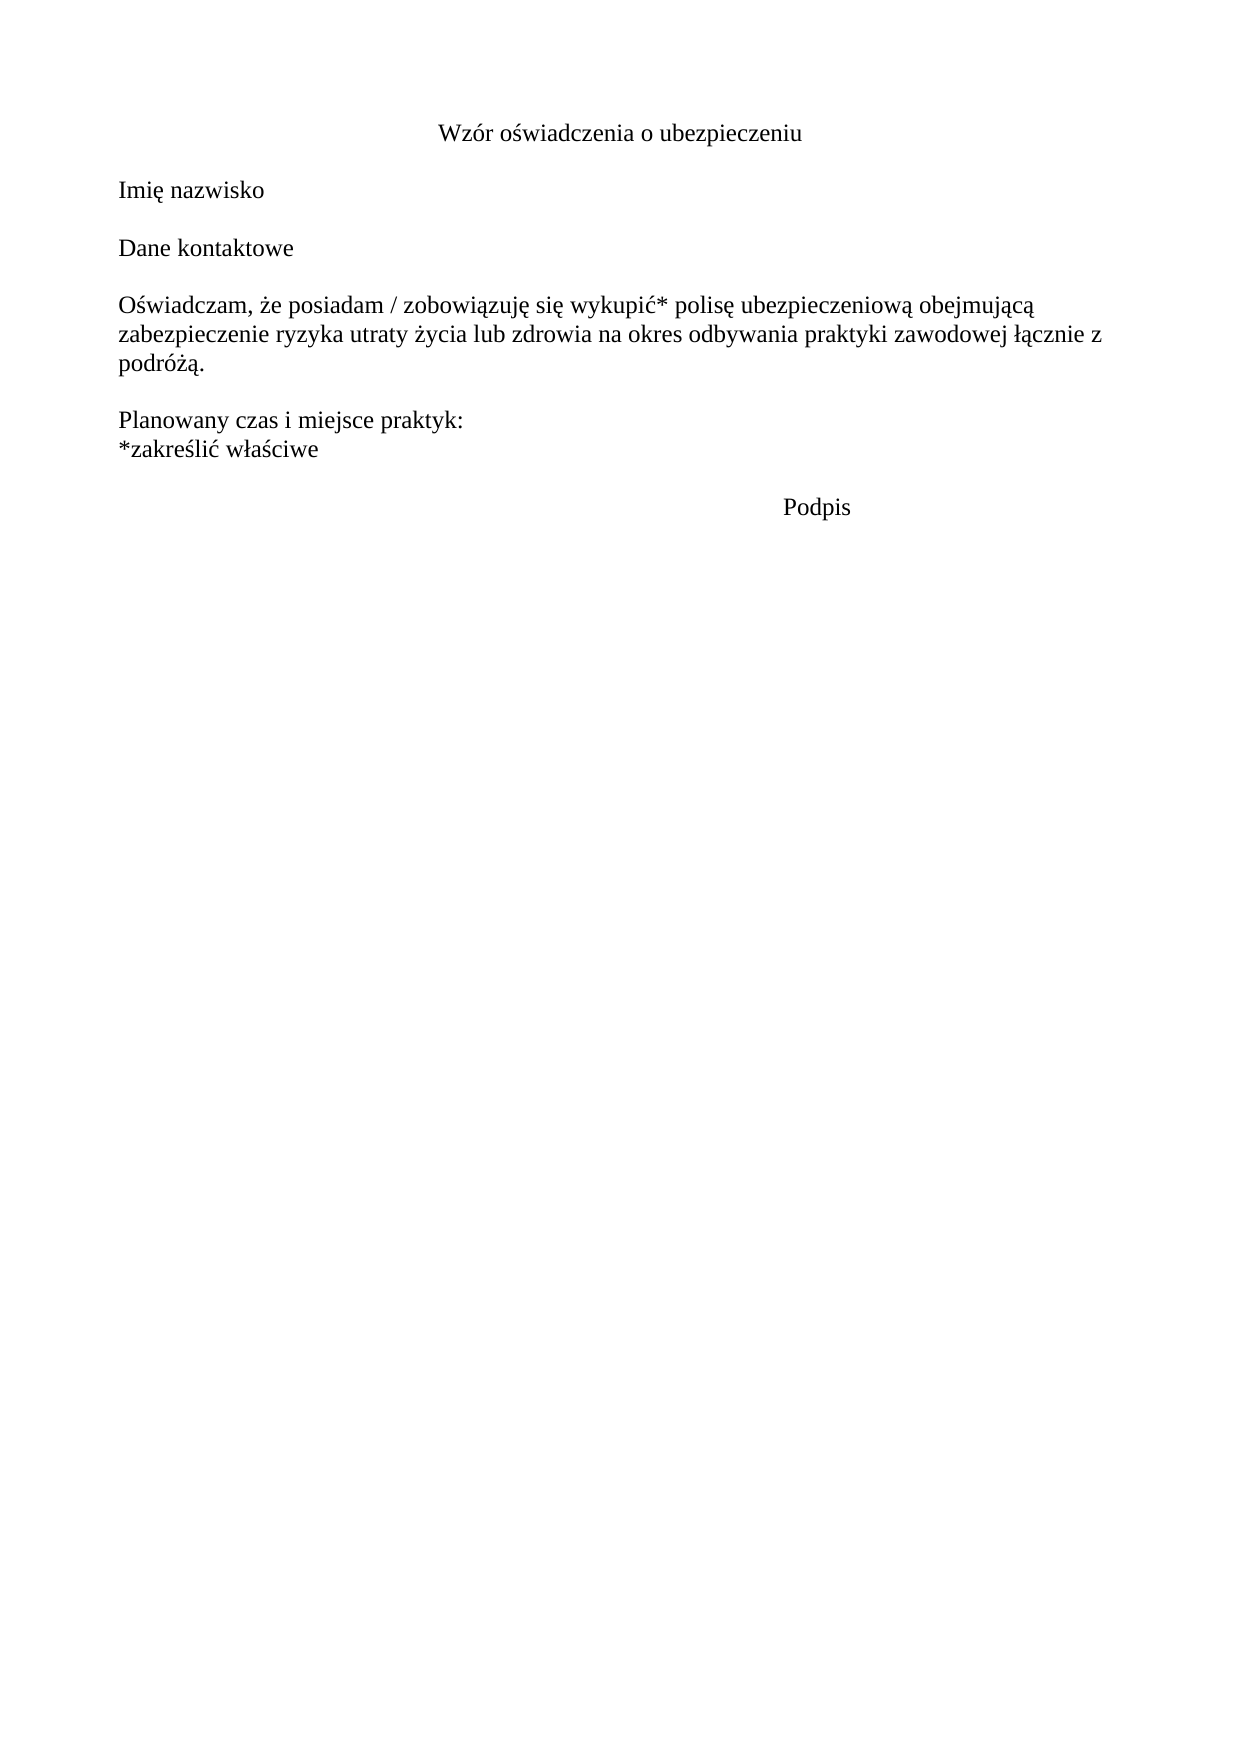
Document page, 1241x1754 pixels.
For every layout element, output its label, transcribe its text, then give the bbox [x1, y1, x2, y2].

text Podpis [118, 492, 1122, 521]
text Planowany czas i miejsce praktyk: [118, 406, 1122, 434]
text *zakreślić właściwe [118, 434, 1122, 463]
text Wzór oświadczenia o ubezpieczeniu [118, 118, 1122, 147]
text Dane kontaktowe [118, 233, 1122, 262]
text Imię nazwisko [118, 176, 1122, 204]
text Oświadczam, że posiadam / zobowiązuję się wykupić* polisę ubezpieczeniową obejmującą zabezpieczenie ryzyka utraty życia lub zdrowia na okres odbywania praktyki zawodowej łącznie z podróżą. [118, 291, 1122, 377]
